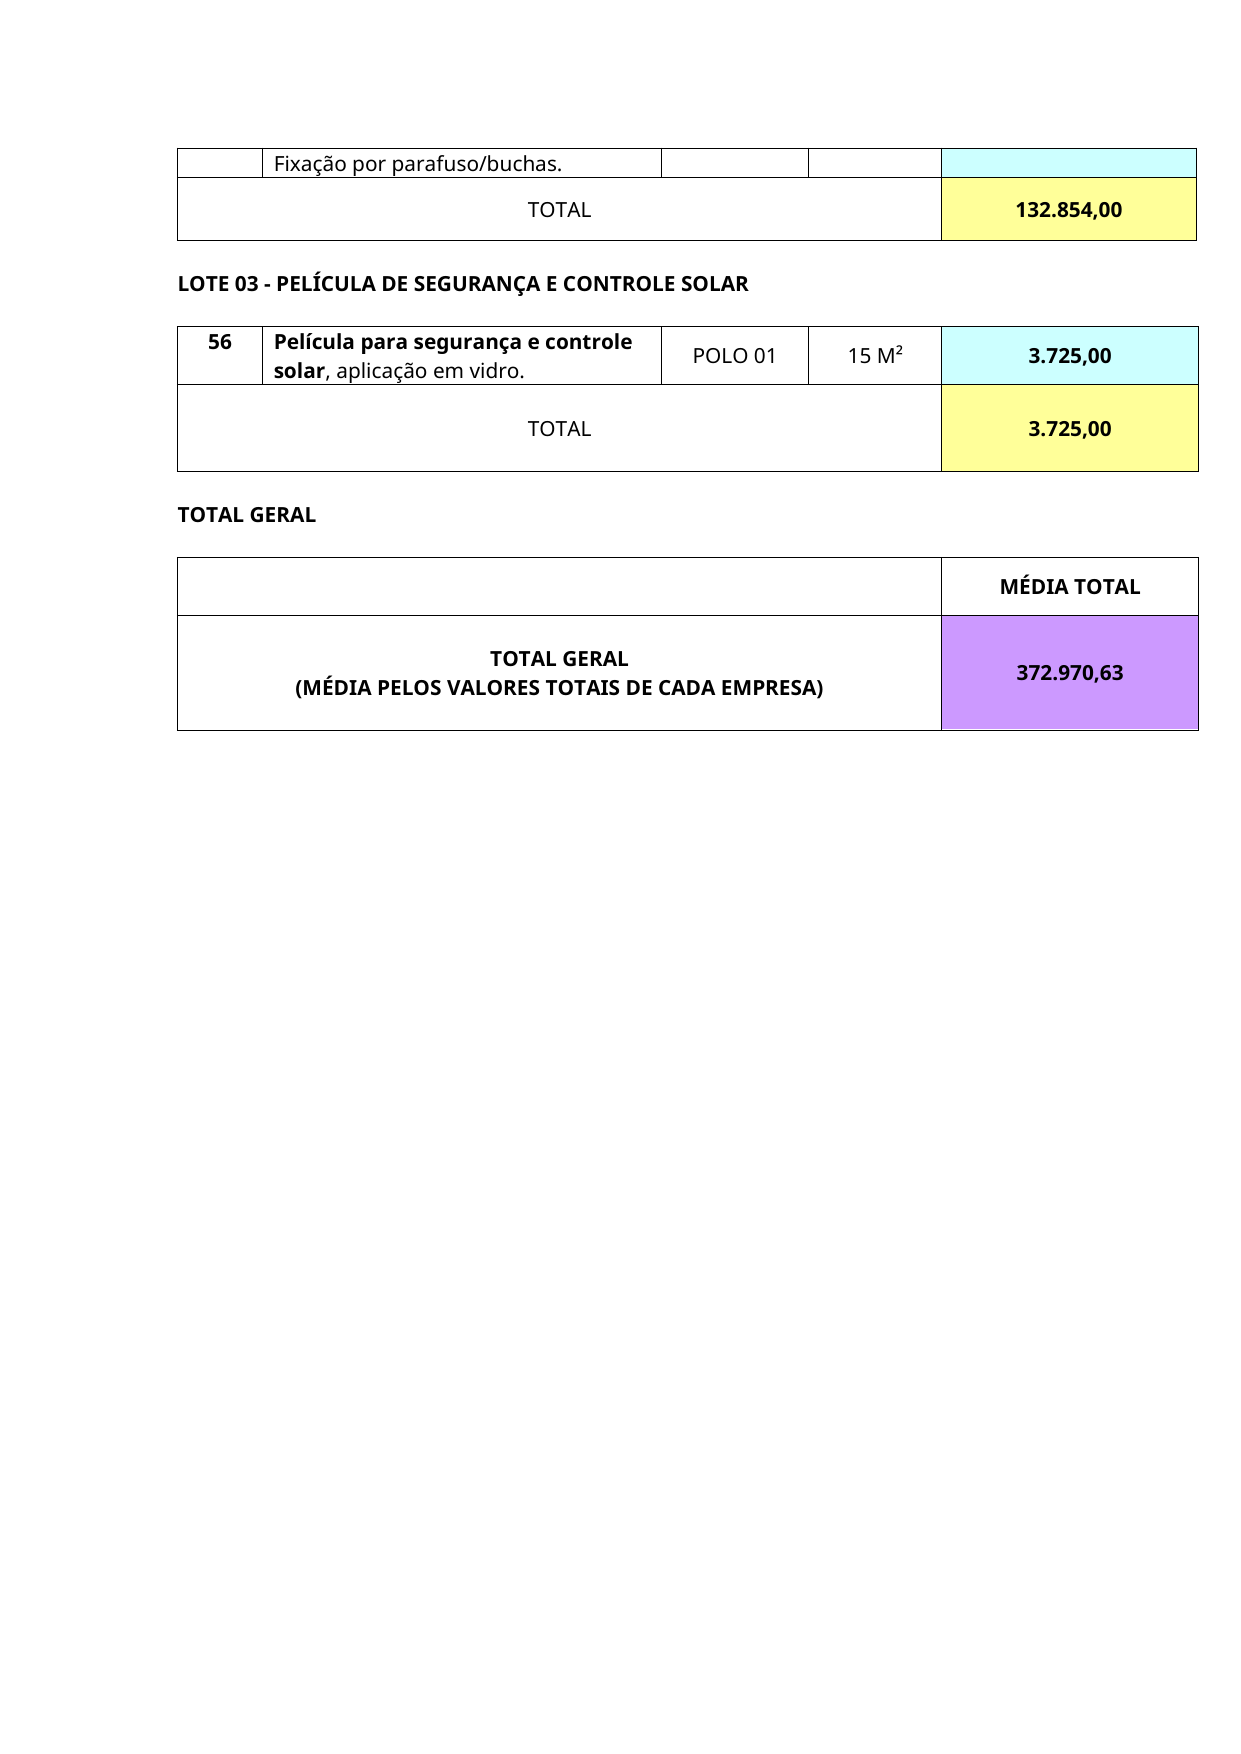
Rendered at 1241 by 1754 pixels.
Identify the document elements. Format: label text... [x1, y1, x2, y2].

table_cell 3.725,00 [942, 385, 1198, 471]
table_header MÉDIA TOTAL [942, 558, 1198, 615]
table_header 56 [178, 327, 262, 384]
table_cell [809, 149, 941, 177]
text LOTE 03 - PELÍCULA DE SEGURANÇA E CONTROLE SOLAR [177, 269, 1063, 298]
table_header [178, 558, 941, 615]
table_cell Fixação por parafuso/buchas. [263, 149, 661, 177]
table_cell [942, 149, 1196, 177]
table_cell [662, 149, 808, 177]
table_cell TOTAL GERAL (MÉDIA PELOS VALORES TOTAIS DE CADA EMPRESA) [178, 616, 941, 729]
table_header 3.725,00 [942, 327, 1198, 384]
table_cell 372.970,63 [942, 616, 1198, 729]
table_cell [178, 149, 262, 177]
text TOTAL GERAL [177, 500, 1063, 528]
table_cell 132.854,00 [942, 178, 1196, 240]
table_cell TOTAL [178, 178, 941, 240]
table_header Película para segurança e controle solar, aplicação em vidro. [263, 327, 661, 384]
table_header POLO 01 [662, 327, 808, 384]
table_header 15 M² [809, 327, 941, 384]
table_cell TOTAL [178, 385, 941, 471]
